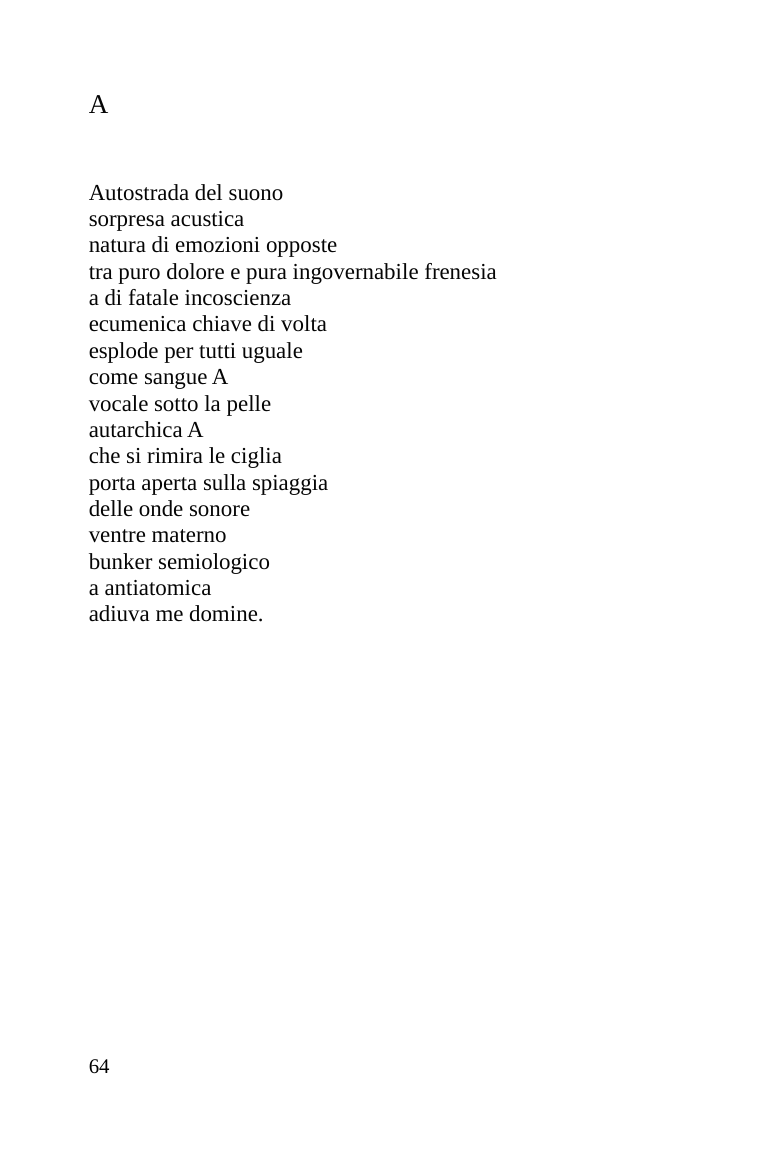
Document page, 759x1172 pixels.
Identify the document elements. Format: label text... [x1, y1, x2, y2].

text vocale sotto la pelle [88, 389, 670, 416]
text che si rimira le ciglia [88, 442, 670, 469]
text bunker semiologico [88, 548, 670, 574]
text come sangue A [88, 363, 670, 389]
text autarchica A [88, 416, 670, 442]
text ecumenica chiave di volta [88, 311, 670, 337]
text A [88, 88, 670, 120]
text delle onde sonore [88, 495, 670, 521]
text porta aperta sulla spiaggia [88, 469, 670, 495]
text sorpresa acustica [88, 205, 670, 231]
text ventre materno [88, 521, 670, 548]
text adiuva me domine. [88, 600, 670, 627]
text a di fatale incoscienza [88, 284, 670, 311]
text esplode per tutti uguale [88, 337, 670, 363]
text natura di emozioni opposte [88, 231, 670, 258]
text Autostrada del suono [88, 179, 670, 205]
text tra puro dolore e pura ingovernabile frenesia [88, 258, 670, 284]
text a antiatomica [88, 574, 670, 600]
